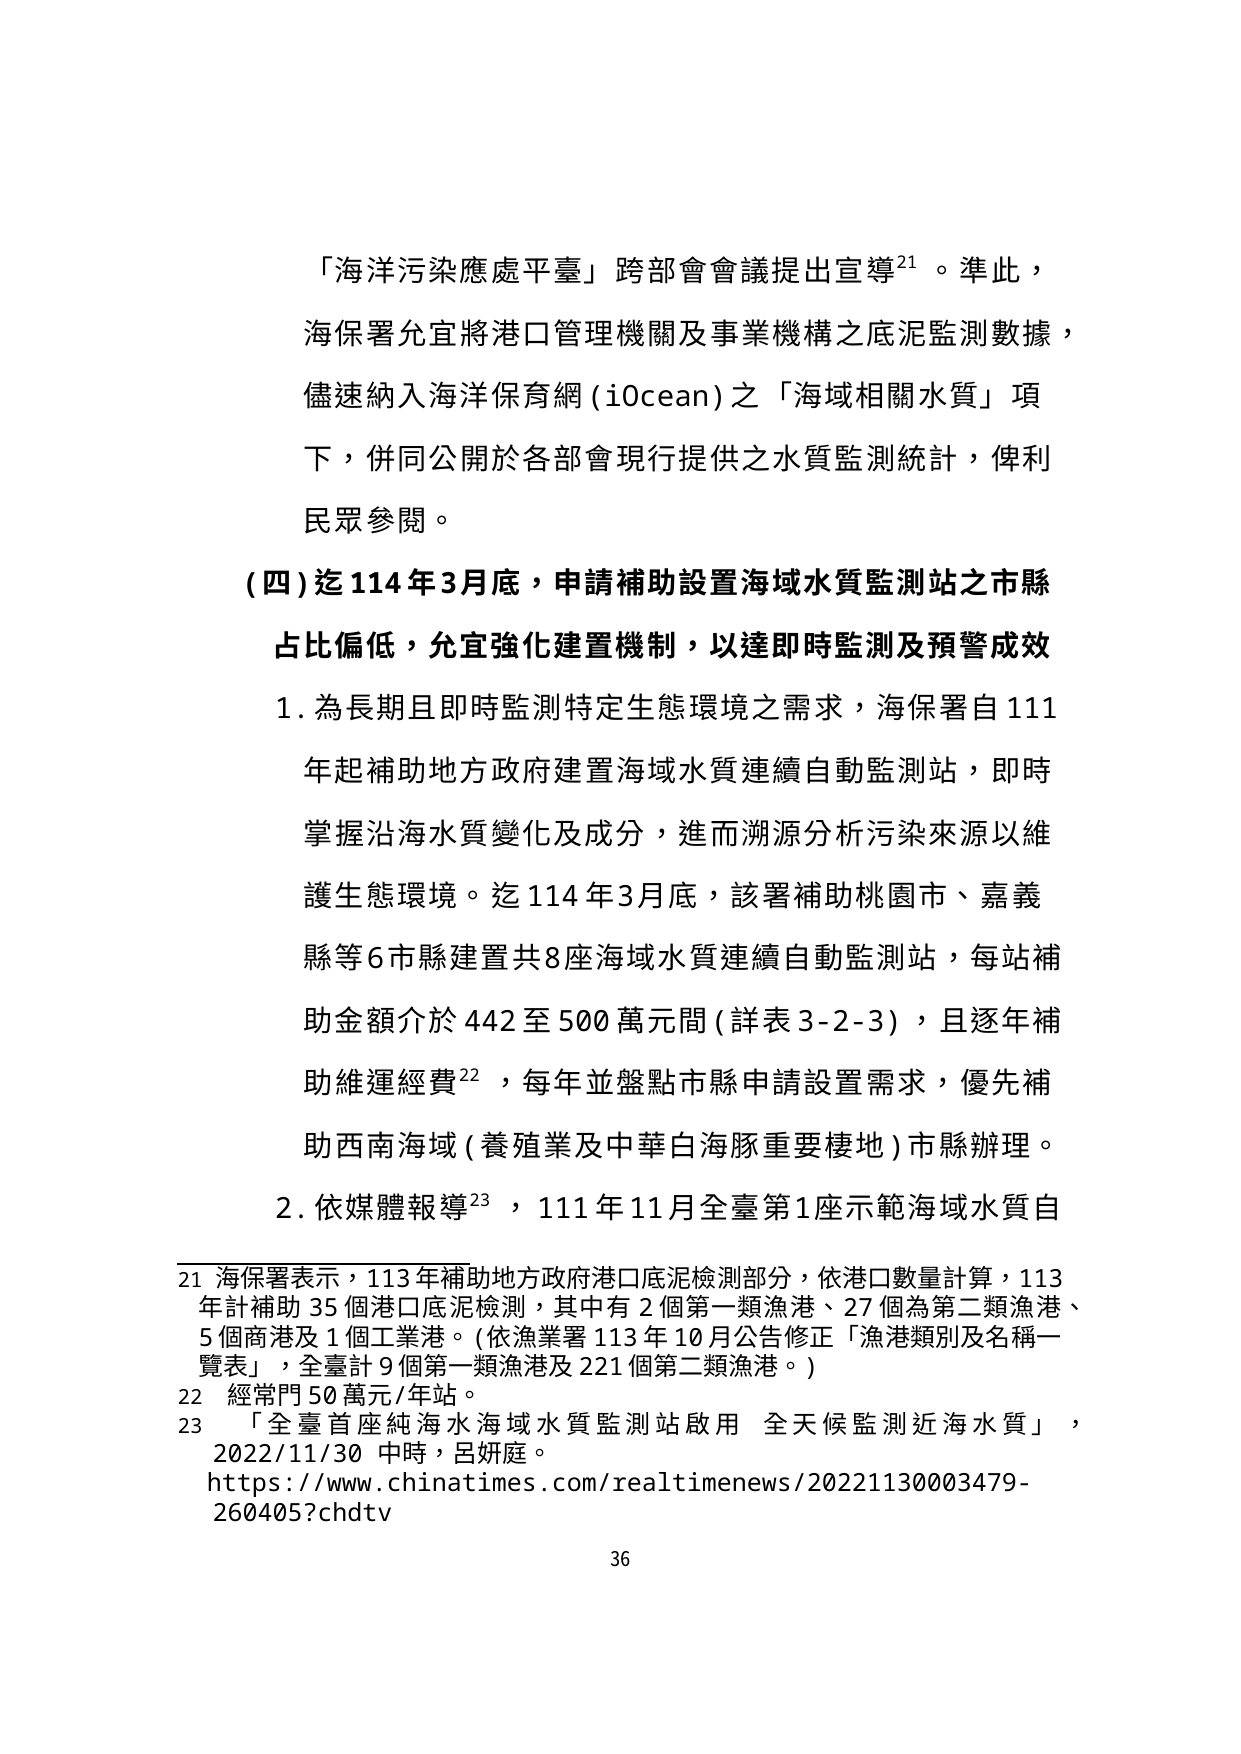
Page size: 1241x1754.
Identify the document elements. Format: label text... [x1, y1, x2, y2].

text (四)迄114年3月底，申請補助設置海域水質監測站之市縣占比偏低，允宜強化建置機制，以達即時監測及預警成效 [236, 540, 1063, 665]
text 1.為長期且即時監測特定生態環境之需求，海保署自111年起補助地方政府建置海域水質連續自動監測站，即時掌握沿海水質變化及成分，進而溯源分析污染來源以維護生態環境。迄114年3月底，該署補助桃園市、嘉義縣等6市縣建置共8座海域水質連續自動監測站，每站補助金額介於442至500萬元間(詳表3-2-3)，且逐年補助維運經費，每年並盤點市縣申請設置需求，優先補助西南海域(養殖業及中華白海豚重要棲地)市縣辦理。 [266, 665, 1063, 1165]
text https://www.chinatimes.com/realtimenews/20221130003479-260405?chdtv [207, 1468, 1063, 1527]
text 經常門50萬元/年站。 [177, 1381, 1063, 1410]
text 2.依媒體報導，111年11月全臺第1座示範海域水質自動監測站於嘉義縣東石鄉網寮漁港西岸堤防旁啟用，除全天24小時連續自動量測並紀錄海域水質，亦可藉由手機下載APP遠端即時監控，一旦監測過程發現異常即啟動自動採樣保存，俾利掌握牡蠣養殖區及白海豚棲息地海域之水質變化。有鑑目前僅6個市縣申請補助設置海域水質監測站，占19個臨海市縣之比重僅31.58%，允宜強化建置自動化監測機制，以達即時監測及預警成效。 [266, 1165, 1063, 1227]
text 海保署表示，113年補助地方政府港口底泥檢測部分，依港口數量計算，113年計補助35個港口底泥檢測，其中有2個第一類漁港、27個為第二類漁港、5個商港及1個工業港。(依漁業署113年10月公告修正「漁港類別及名稱一覽表」，全臺計9個第一類漁港及221個第二類漁港。) [177, 1264, 1063, 1381]
text 「全臺首座純海水海域水質監測站啟用 全天候監測近海水質」，2022/11/30 中時，呂妍庭。 [177, 1410, 1063, 1468]
text 3.另113年4月增訂海域環境監測及監測站設置辦法第4條，規範港口管理機關及事業機構應視港區特性，辦理港區水質與底泥檢測作業，及底泥應檢測及選擇檢測項目等。檢視漁業署官網「113年漁業署第一類漁港之底泥監測結果」所公開之全部8個第一類漁港均有重金屬超逾下限值情事，其中南方澳第一、第三、內埤、正濱、八斗子等漁港部分重金屬檢測項目甚高於上限值；又洽據海保署表示，港口管理機關113年尚未完全依前揭規定辦理監測底泥，該署預計於114年下半年「海洋污染應處平臺」跨部會會議提出宣導。準此，海保署允宜將港口管理機關及事業機構之底泥監測數據，儘速納入海洋保育網(iOcean)之「海域相關水質」項下，併同公開於各部會現行提供之水質監測統計，俾利民眾參閱。 [266, 227, 1063, 540]
